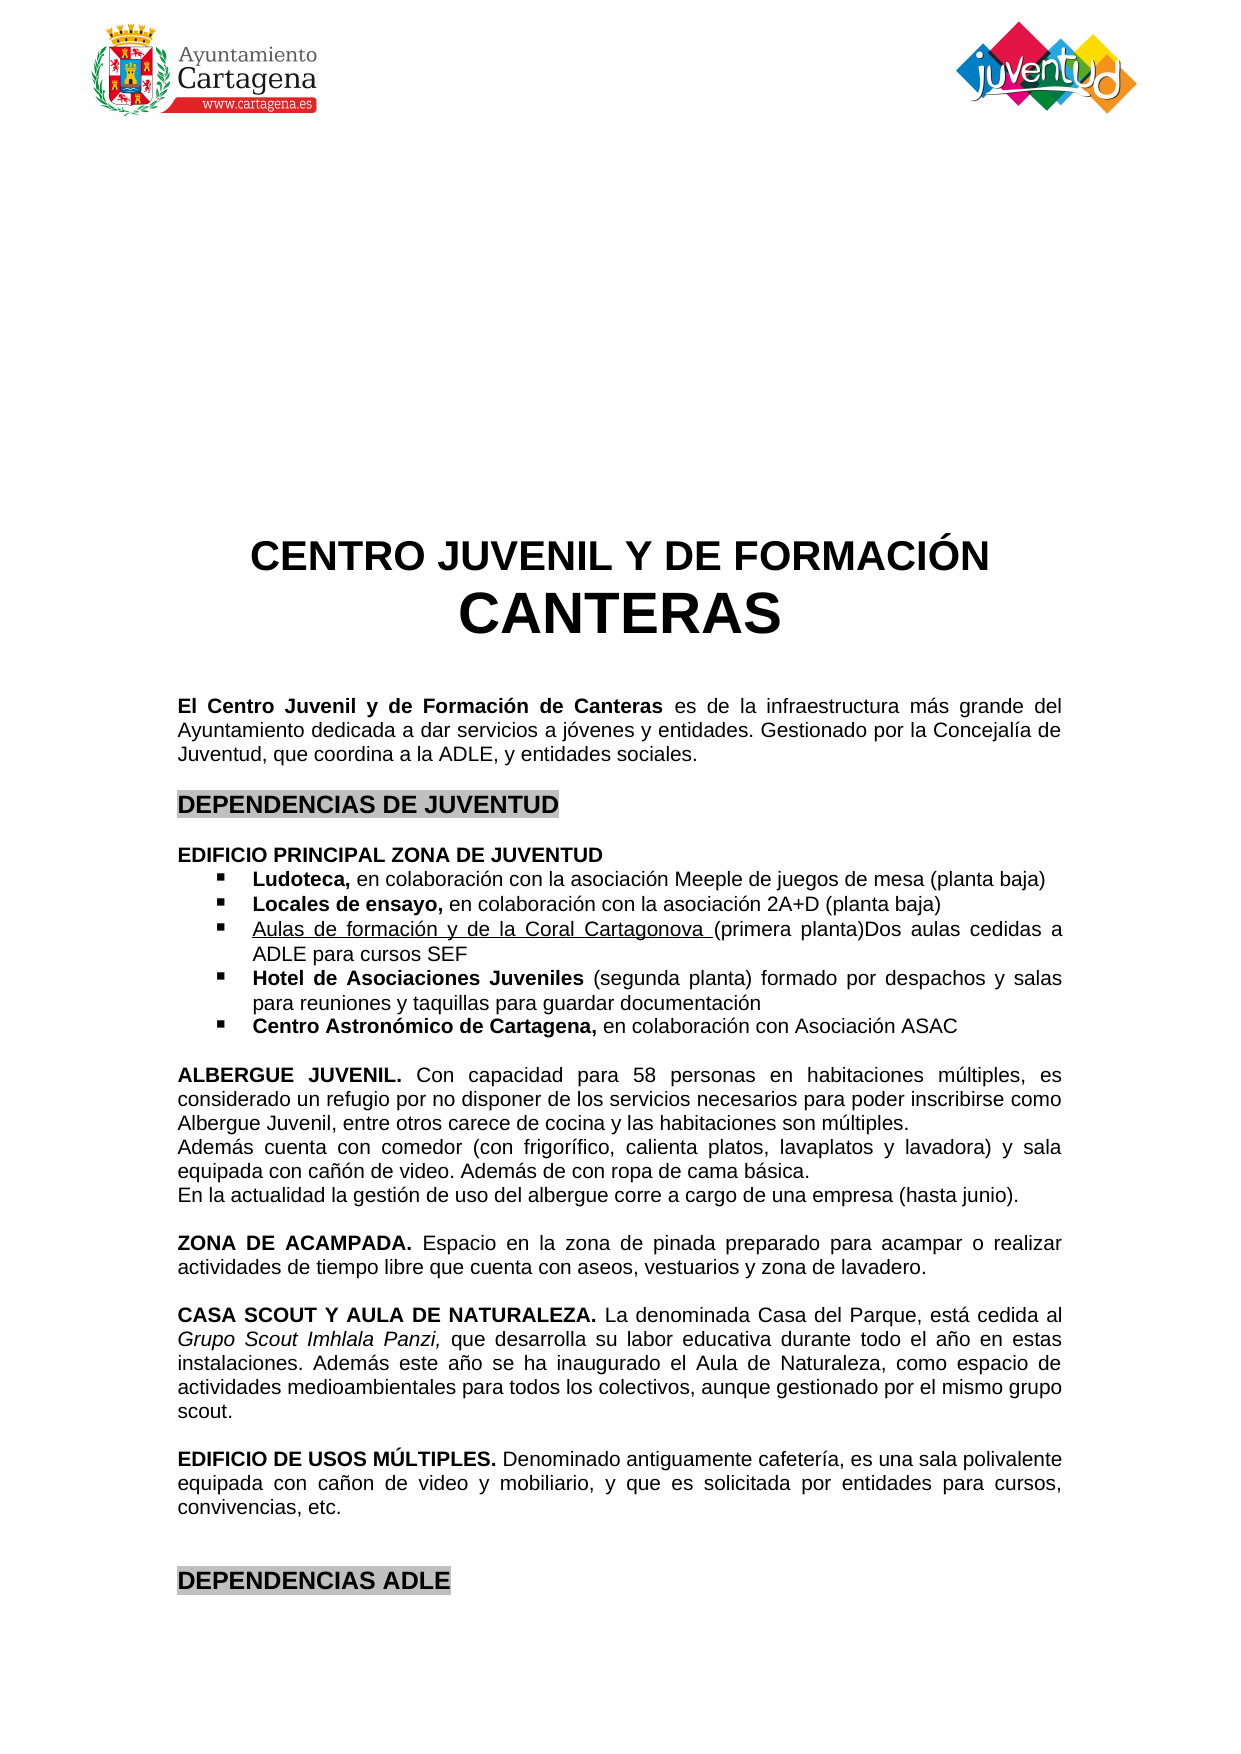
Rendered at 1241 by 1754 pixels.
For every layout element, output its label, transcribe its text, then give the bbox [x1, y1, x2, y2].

text DEPENDENCIAS ADLE [177, 1566, 1063, 1595]
text DEPENDENCIAS DE JUVENTUD [177, 790, 1063, 818]
list Locales de ensayo, en colaboración con la asociación 2A+D (planta baja) [215, 891, 1063, 916]
list Centro Astronómico de Cartagena, en colaboración con Asociación ASAC [215, 1014, 1063, 1039]
text ZONA DE ACAMPADA. Espacio en la zona de pinada preparado para acampar o realizar actividades de tiempo libre que cuenta con aseos, vestuarios y zona de lavadero. [177, 1231, 1063, 1279]
text CENTRO JUVENIL Y DE FORMACIÓN [177, 531, 1063, 579]
text CASA SCOUT Y AULA DE NATURALEZA. La denominada Casa del Parque, está cedida al Grupo Scout Imhlala Panzi, que desarrolla su labor educativa durante todo el año en estas instalaciones. Además este año se ha inaugurado el Aula de Naturaleza, como espacio de actividades medioambientales para todos los colectivos, aunque gestionado por el mismo grupo scout. [177, 1303, 1063, 1423]
list Aulas de formación y de la Coral Cartagonova (primera planta)Dos aulas cedidas a ADLE para cursos SEF [215, 916, 1063, 965]
text En la actualidad la gestión de uso del albergue corre a cargo de una empresa (hasta junio). [177, 1183, 1063, 1207]
text CANTERAS [177, 579, 1063, 646]
text Además cuenta con comedor (con frigorífico, calienta platos, lavaplatos y lavadora) y sala equipada con cañón de video. Además de con ropa de cama básica. [177, 1135, 1063, 1183]
text El Centro Juvenil y de Formación de Canteras es de la infraestructura más grande del Ayuntamiento dedicada a dar servicios a jóvenes y entidades. Gestionado por la Concejalía de Juventud, que coordina a la ADLE, y entidades sociales. [177, 694, 1063, 766]
text EDIFICIO PRINCIPAL ZONA DE JUVENTUD [177, 842, 1063, 866]
list Ludoteca, en colaboración con la asociación Meeple de juegos de mesa (planta baja) [215, 866, 1063, 891]
text ALBERGUE JUVENIL. Con capacidad para 58 personas en habitaciones múltiples, es considerado un refugio por no disponer de los servicios necesarios para poder inscribirse como Albergue Juvenil, entre otros carece de cocina y las habitaciones son múltiples. [177, 1063, 1063, 1135]
text EDIFICIO DE USOS MÚLTIPLES. Denominado antiguamente cafetería, es una sala polivalente equipada con cañon de video y mobiliario, y que es solicitada por entidades para cursos, convivencias, etc. [177, 1447, 1063, 1518]
list Hotel de Asociaciones Juveniles (segunda planta) formado por despachos y salas para reuniones y taquillas para guardar documentación [215, 965, 1063, 1014]
